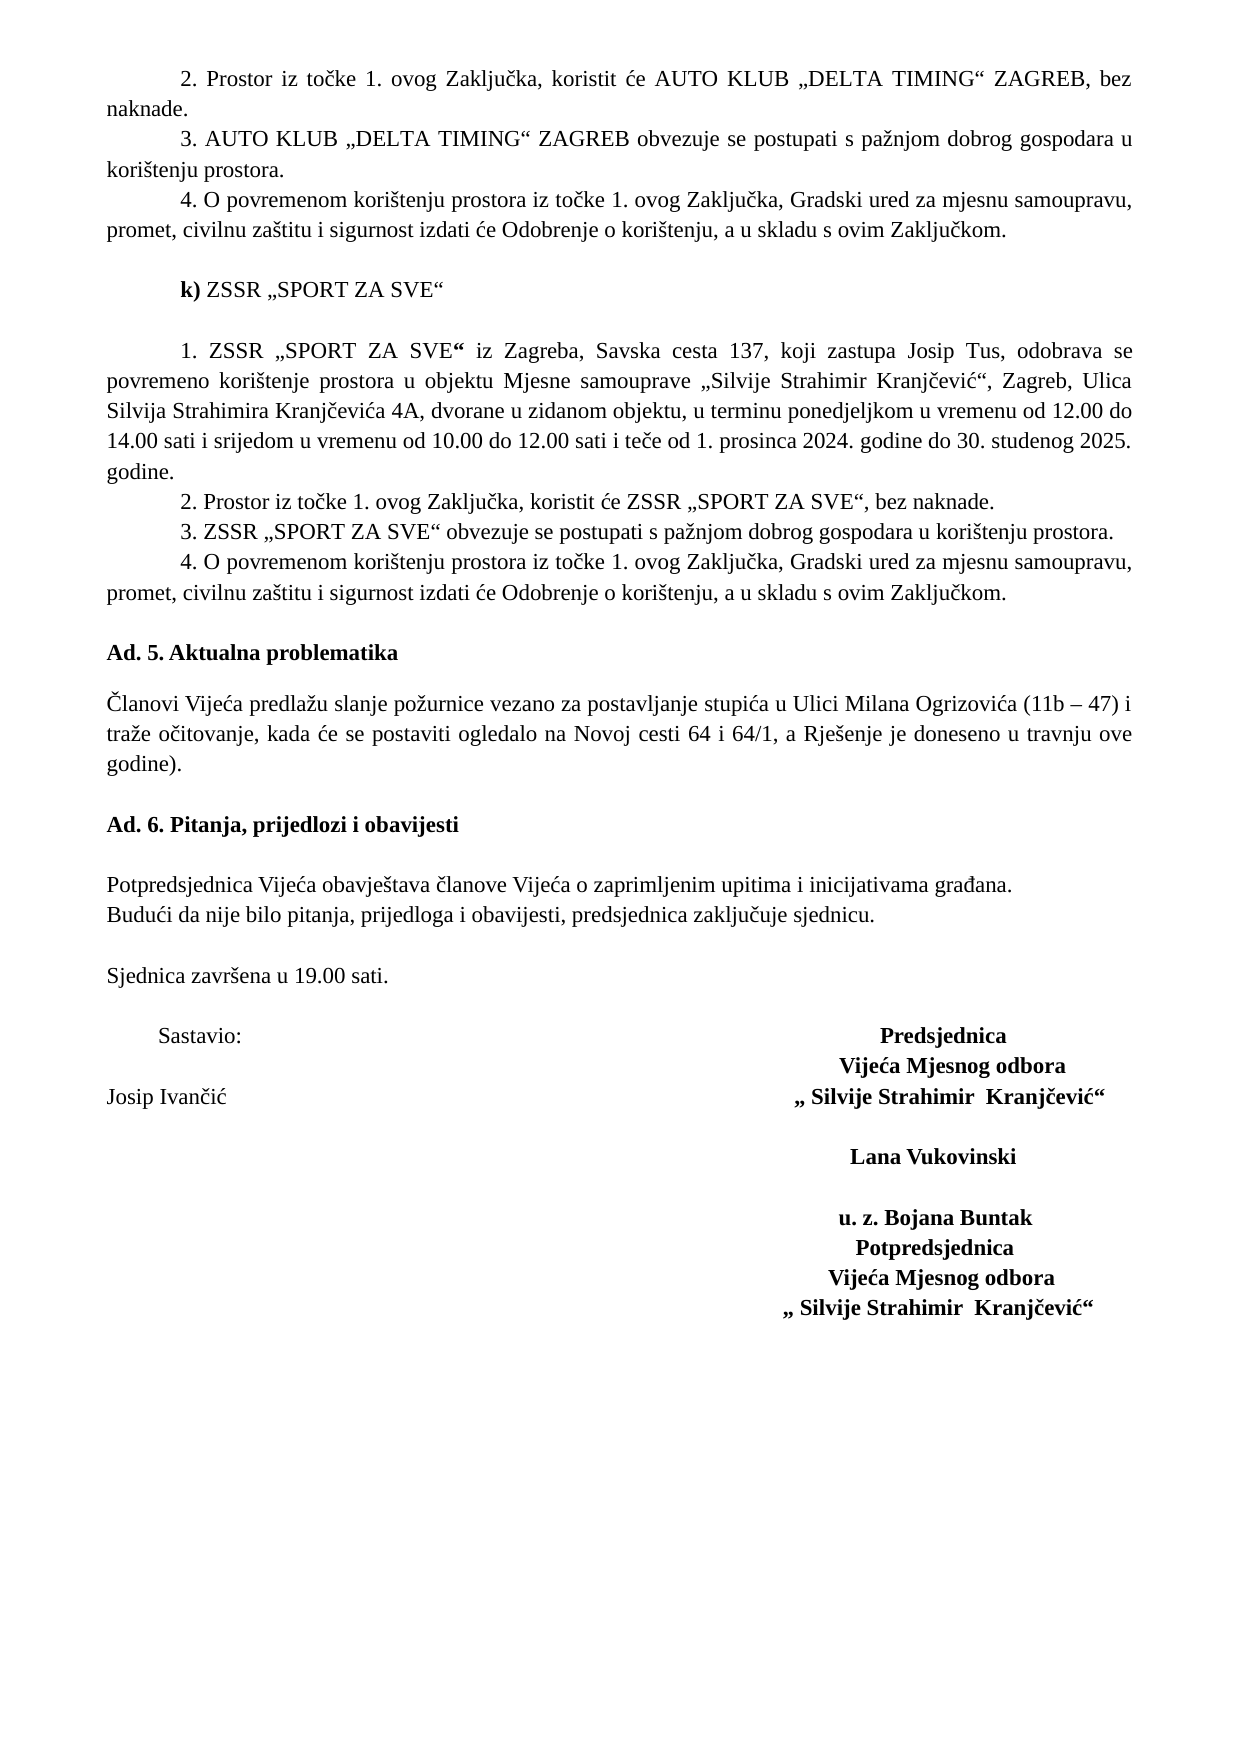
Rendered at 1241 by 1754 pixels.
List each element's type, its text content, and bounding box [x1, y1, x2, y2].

text Josip Ivančić „ Silvije Strahimir Kranjčević“ [106, 1083, 1134, 1109]
text Potpredsjednica [106, 1234, 1134, 1260]
text 2. Prostor iz točke 1. ovog Zaključka, koristit će AUTO KLUB „DELTA TIMING“ ZAGREB, bez naknade. [106, 65, 1134, 122]
text „ Silvije Strahimir Kranjčević“ [106, 1294, 1134, 1321]
text Ad. 5. Aktualna problematika [106, 639, 1134, 665]
text Članovi Vijeća predlažu slanje požurnice vezano za postavljanje stupića u Ulici Milana Ogrizovića (11b – 47) i traže očitovanje, kada će se postaviti ogledalo na Novoj cesti 64 i 64/1, a Rješenje je doneseno u travnju ove godine). [106, 690, 1134, 777]
text u. z. Bojana Buntak [106, 1203, 1134, 1230]
text 4. O povremenom korištenju prostora iz točke 1. ovog Zaključka, Gradski ured za mjesnu samoupravu, promet, civilnu zaštitu i sigurnost izdati će Odobrenje o korištenju, a u skladu s ovim Zaključkom. [106, 548, 1134, 605]
text 3. ZSSR „SPORT ZA SVE“ obvezuje se postupati s pažnjom dobrog gospodara u korištenju prostora. [106, 518, 1134, 544]
text Vijeća Mjesnog odbora [106, 1052, 1134, 1079]
text Vijeća Mjesnog odbora [106, 1264, 1134, 1290]
text Ad. 6. Pitanja, prijedlozi i obavijesti [106, 811, 1134, 837]
text 1. ZSSR „SPORT ZA SVE“ iz Zagreba, Savska cesta 137, koji zastupa Josip Tus, odobrava se povremeno korištenje prostora u objektu Mjesne samouprave „Silvije Strahimir Kranjčević“, Zagreb, Ulica Silvija Strahimira Kranjčevića 4A, dvorane u zidanom objektu, u terminu ponedjeljkom u vremenu od 12.00 do 14.00 sati i srijedom u vremenu od 10.00 do 12.00 sati i teče od 1. prosinca 2024. godine do 30. studenog 2025. godine. [106, 337, 1134, 484]
text 4. O povremenom korištenju prostora iz točke 1. ovog Zaključka, Gradski ured za mjesnu samoupravu, promet, civilnu zaštitu i sigurnost izdati će Odobrenje o korištenju, a u skladu s ovim Zaključkom. [106, 186, 1134, 242]
text Sjednica završena u 19.00 sati. [106, 962, 1134, 988]
text Lana Vukovinski [106, 1143, 1134, 1169]
text k) ZSSR „SPORT ZA SVE“ [106, 276, 1134, 303]
text Potpredsjednica Vijeća obavještava članove Vijeća o zaprimljenim upitima i inicijativama građana. [106, 871, 1134, 898]
text 3. AUTO KLUB „DELTA TIMING“ ZAGREB obvezuje se postupati s pažnjom dobrog gospodara u korištenju prostora. [106, 125, 1134, 182]
text 2. Prostor iz točke 1. ovog Zaključka, koristit će ZSSR „SPORT ZA SVE“, bez naknade. [106, 488, 1134, 514]
text Budući da nije bilo pitanja, prijedloga i obavijesti, predsjednica zaključuje sjednicu. [106, 901, 1134, 928]
text Sastavio: Predsjednica [106, 1022, 1134, 1049]
